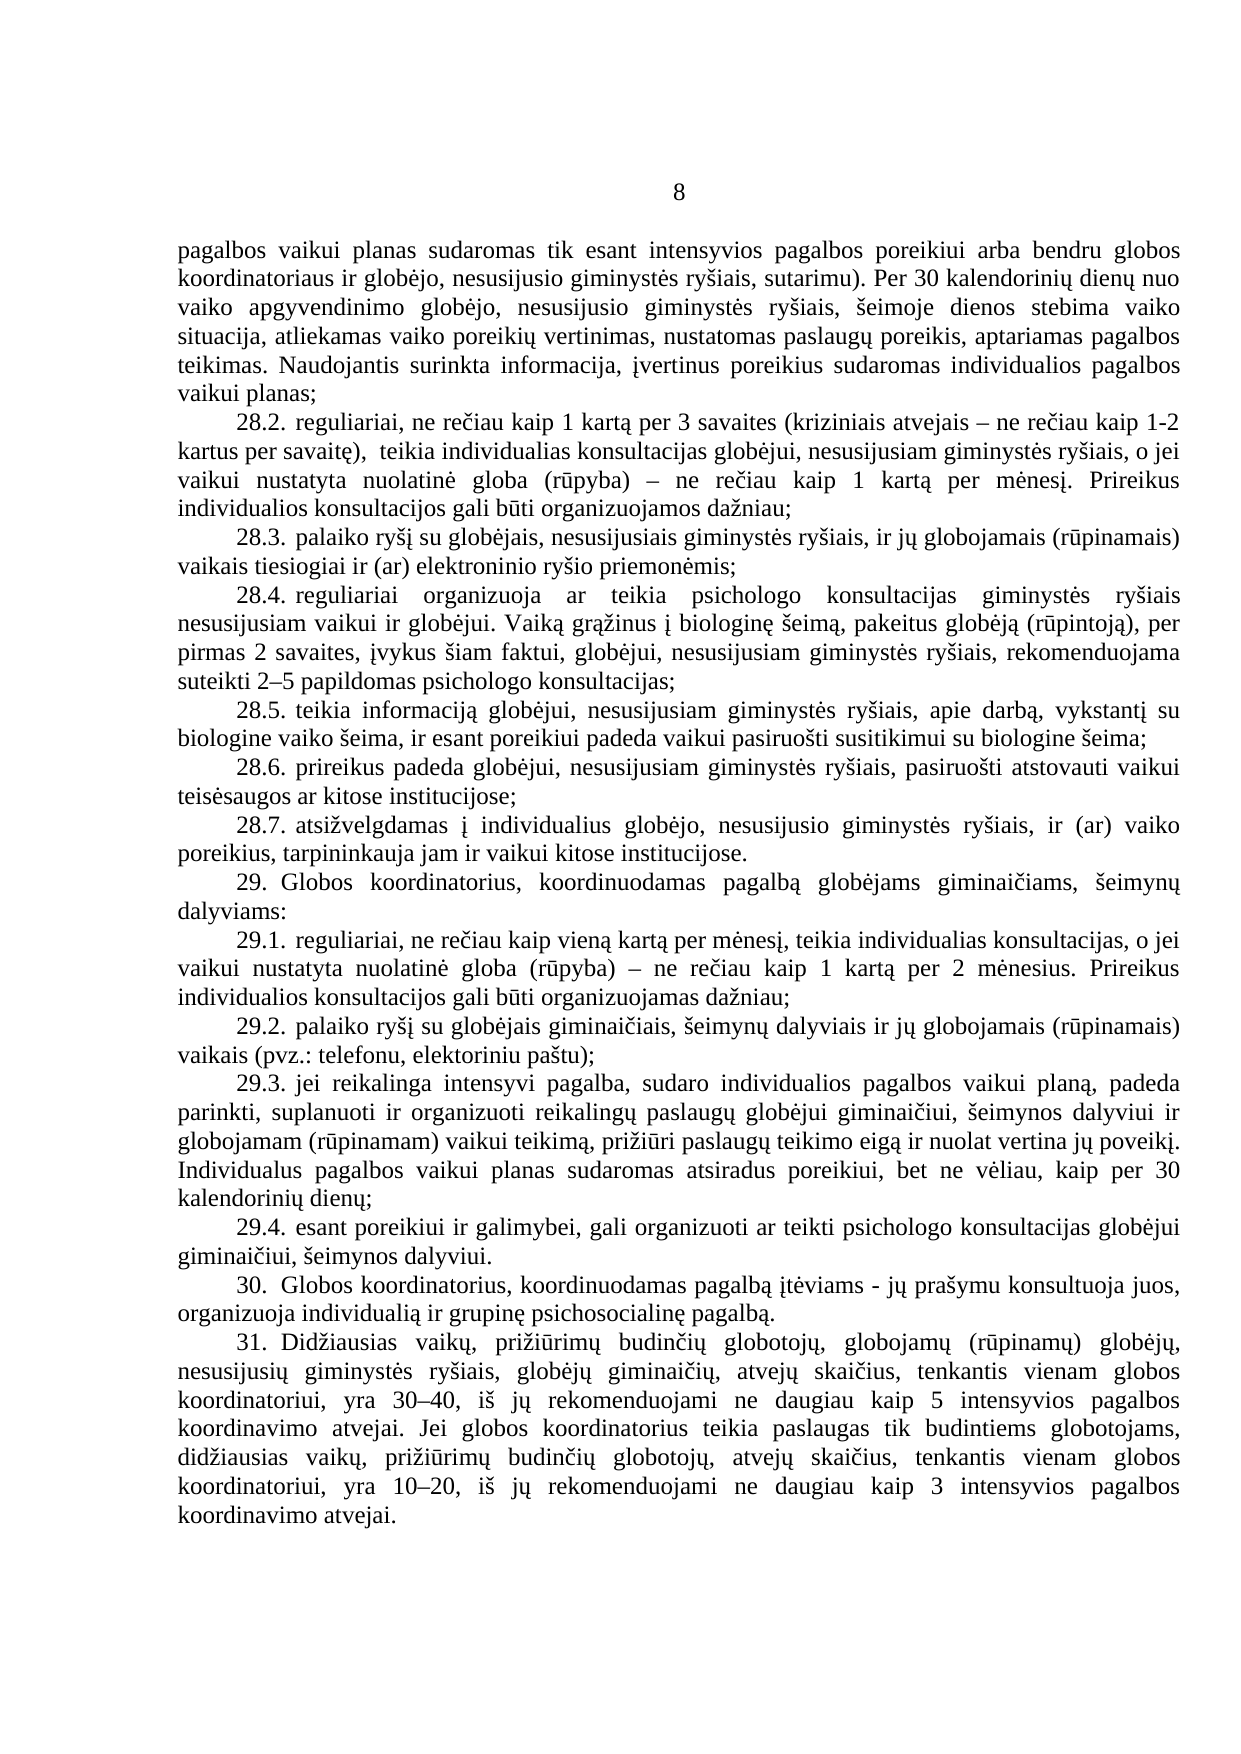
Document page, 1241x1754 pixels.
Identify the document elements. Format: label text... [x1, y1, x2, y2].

text 28.3. palaiko ryšį su globėjais, nesusijusiais giminystės ryšiais, ir jų globojamais (rūpinamais) vaikais tiesiogiai ir (ar) elektroninio ryšio priemonėmis; [177, 522, 1181, 580]
text 29.3. jei reikalinga intensyvi pagalba, sudaro individualios pagalbos vaikui planą, padeda parinkti, suplanuoti ir organizuoti reikalingų paslaugų globėjui giminaičiui, šeimynos dalyviui ir globojamam (rūpinamam) vaikui teikimą, prižiūri paslaugų teikimo eigą ir nuolat vertina jų poveikį. Individualus pagalbos vaikui planas sudaromas atsiradus poreikiui, bet ne vėliau, kaip per 30 kalendorinių dienų; [177, 1068, 1181, 1212]
text 28.7. atsižvelgdamas į individualius globėjo, nesusijusio giminystės ryšiais, ir (ar) vaiko poreikius, tarpininkauja jam ir vaikui kitose institucijose. [177, 810, 1181, 867]
text 28.2. reguliariai, ne rečiau kaip 1 kartą per 3 savaites (kriziniais atvejais – ne rečiau kaip 1-2 kartus per savaitę), teikia individualias konsultacijas globėjui, nesusijusiam giminystės ryšiais, o jei vaikui nustatyta nuolatinė globa (rūpyba) – ne rečiau kaip 1 kartą per mėnesį. Prireikus individualios konsultacijos gali būti organizuojamos dažniau; [177, 407, 1181, 522]
text 31. Didžiausias vaikų, prižiūrimų budinčių globotojų, globojamų (rūpinamų) globėjų, nesusijusių giminystės ryšiais, globėjų giminaičių, atvejų skaičius, tenkantis vienam globos koordinatoriui, yra 30–40, iš jų rekomenduojami ne daugiau kaip 5 intensyvios pagalbos koordinavimo atvejai. Jei globos koordinatorius teikia paslaugas tik budintiems globotojams, didžiausias vaikų, prižiūrimų budinčių globotojų, atvejų skaičius, tenkantis vienam globos koordinatoriui, yra 10–20, iš jų rekomenduojami ne daugiau kaip 3 intensyvios pagalbos koordinavimo atvejai. [177, 1327, 1181, 1528]
text 29.2. palaiko ryšį su globėjais giminaičiais, šeimynų dalyviais ir jų globojamais (rūpinamais) vaikais (pvz.: telefonu, elektoriniu paštu); [177, 1011, 1181, 1068]
text 29. Globos koordinatorius, koordinuodamas pagalbą globėjams giminaičiams, šeimynų dalyviams: [177, 867, 1181, 925]
text 29.4. esant poreikiui ir galimybei, gali organizuoti ar teikti psichologo konsultacijas globėjui giminaičiui, šeimynos dalyviui. [177, 1212, 1181, 1270]
text 30. Globos koordinatorius, koordinuodamas pagalbą įtėviams - jų prašymu konsultuoja juos, organizuoja individualią ir grupinę psichosocialinę pagalbą. [177, 1270, 1181, 1327]
text 28.5. teikia informaciją globėjui, nesusijusiam giminystės ryšiais, apie darbą, vykstantį su biologine vaiko šeima, ir esant poreikiui padeda vaikui pasiruošti susitikimui su biologine šeima; [177, 695, 1181, 752]
text 29.1. reguliariai, ne rečiau kaip vieną kartą per mėnesį, teikia individualias konsultacijas, o jei vaikui nustatyta nuolatinė globa (rūpyba) – ne rečiau kaip 1 kartą per 2 mėnesius. Prireikus individualios konsultacijos gali būti organizuojamas dažniau; [177, 925, 1181, 1011]
text 28.4. reguliariai organizuoja ar teikia psichologo konsultacijas giminystės ryšiais nesusijusiam vaikui ir globėjui. Vaiką grąžinus į biologinę šeimą, pakeitus globėją (rūpintoją), per pirmas 2 savaites, įvykus šiam faktui, globėjui, nesusijusiam giminystės ryšiais, rekomenduojama suteikti 2–5 papildomas psichologo konsultacijas; [177, 580, 1181, 695]
text 28.6. prireikus padeda globėjui, nesusijusiam giminystės ryšiais, pasiruošti atstovauti vaikui teisėsaugos ar kitose institucijose; [177, 752, 1181, 810]
text pagalbos vaikui planas sudaromas tik esant intensyvios pagalbos poreikiui arba bendru globos koordinatoriaus ir globėjo, nesusijusio giminystės ryšiais, sutarimu). Per 30 kalendorinių dienų nuo vaiko apgyvendinimo globėjo, nesusijusio giminystės ryšiais, šeimoje dienos stebima vaiko situacija, atliekamas vaiko poreikių vertinimas, nustatomas paslaugų poreikis, aptariamas pagalbos teikimas. Naudojantis surinkta informacija, įvertinus poreikius sudaromas individualios pagalbos vaikui planas; [177, 235, 1181, 407]
